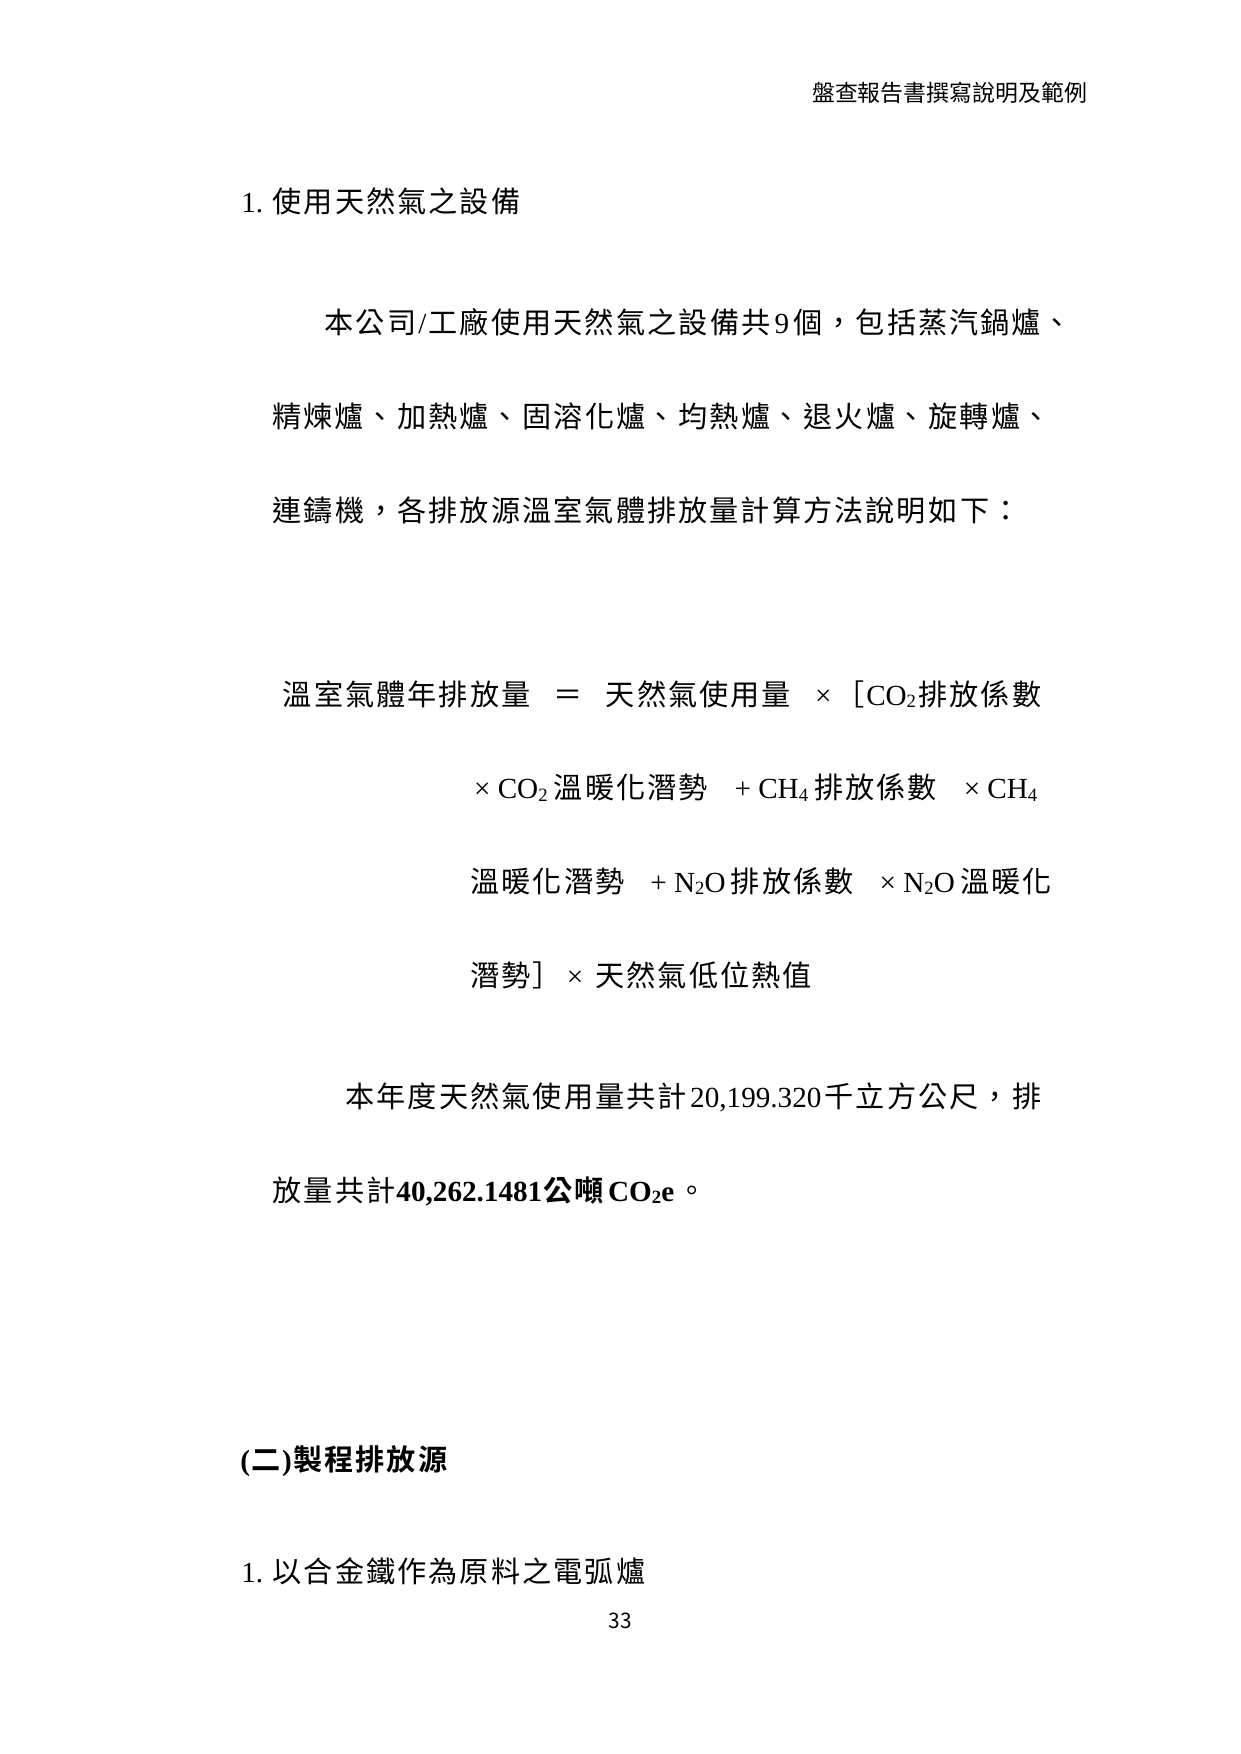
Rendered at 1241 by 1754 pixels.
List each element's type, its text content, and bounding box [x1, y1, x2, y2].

text 本年度天然氣使用量共計20,199.320千立方公尺，排放量共計40,262.1481公噸CO2e。 [262, 1053, 1052, 1365]
text 本公司/工廠使用天然氣之設備共9個，包括蒸汽鍋爐、精煉爐、加熱爐、固溶化爐、均熱爐、退火爐、旋轉爐、連鑄機，各排放源溫室氣體排放量計算方法說明如下： [262, 279, 1052, 592]
text 溫室氣體年排放量 ＝ 天然氣使用量 ×［CO2排放係數 × CO2溫暖化潛勢 + CH4排放係數 × CH4溫暖化潛勢 + N2O排放係數 × N2O溫暖化潛勢］× 天然氣低位熱值 [276, 651, 1052, 994]
text 1. 使用天然氣之設備 [232, 158, 1052, 221]
text 1. 以合金鐵作為原料之電弧爐 [232, 1528, 1052, 1591]
text (二)製程排放源 [232, 1416, 1052, 1478]
